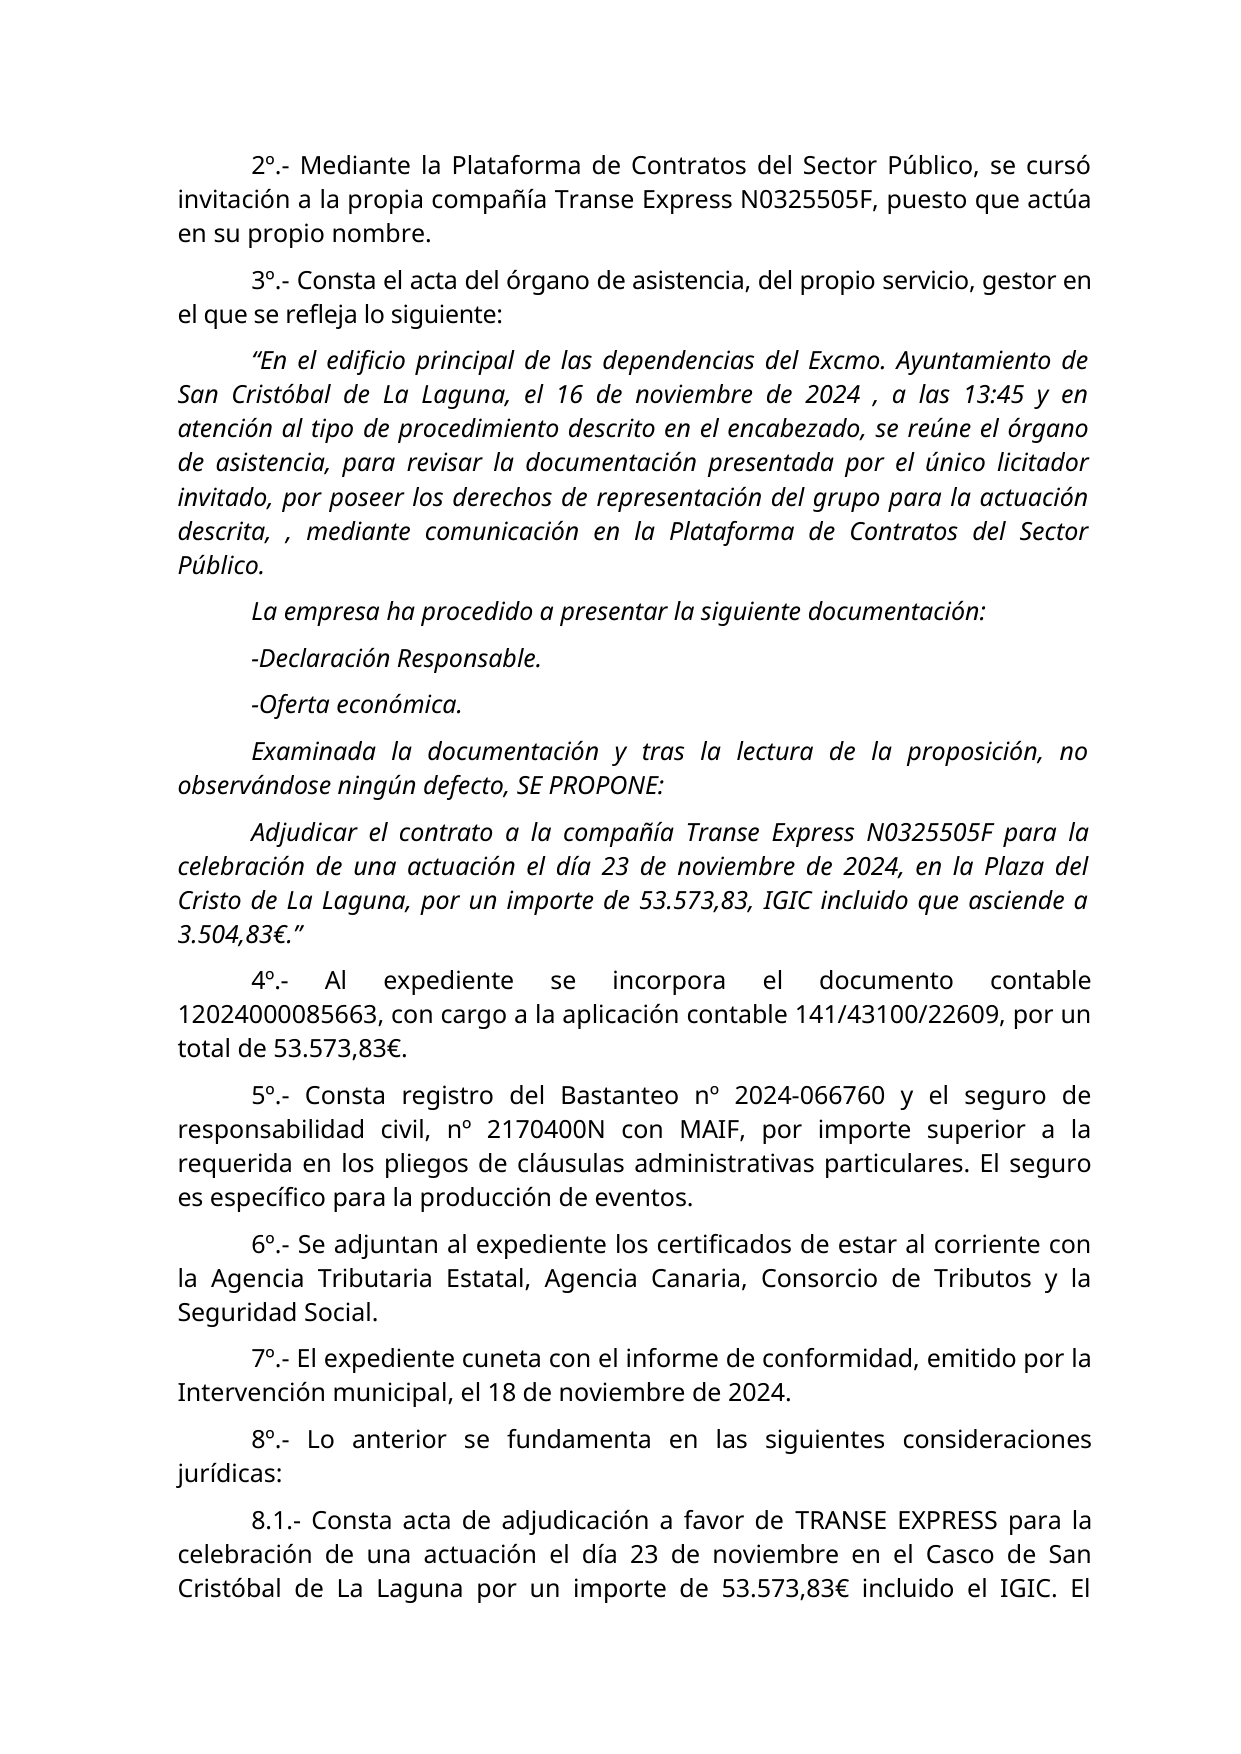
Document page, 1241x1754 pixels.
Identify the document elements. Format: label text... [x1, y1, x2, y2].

text Adjudicar el contrato a la compañía Transe Express N0325505F para la celebración de una actuación el día 23 de noviembre de 2024, en la Plaza del Cristo de La Laguna, por un importe de 53.573,83, IGIC incluido que asciende a 3.504,83€.” [177, 814, 1093, 950]
text 6º.- Se adjuntan al expediente los certificados de estar al corriente con la Agencia Tributaria Estatal, Agencia Canaria, Consorcio de Tributos y la Seguridad Social. [177, 1226, 1093, 1328]
text “En el edificio principal de las dependencias del Excmo. Ayuntamiento de San Cristóbal de La Laguna, el 16 de noviembre de 2024 , a las 13:45 y en atención al tipo de procedimiento descrito en el encabezado, se reúne el órgano de asistencia, para revisar la documentación presentada por el único licitador invitado, por poseer los derechos de representación del grupo para la actuación descrita, , mediante comunicación en la Plataforma de Contratos del Sector Público. [177, 343, 1093, 581]
text 2º.- Mediante la Plataforma de Contratos del Sector Público, se cursó invitación a la propia compañía Transe Express N0325505F, puesto que actúa en su propio nombre. [177, 148, 1093, 250]
text 7º.- El expediente cuneta con el informe de conformidad, emitido por la Intervención municipal, el 18 de noviembre de 2024. [177, 1341, 1093, 1409]
text Examinada la documentación y tras la lectura de la proposición, no observándose ningún defecto, SE PROPONE: [177, 733, 1093, 802]
text -Oferta económica. [177, 687, 1093, 721]
text 4º.- Al expediente se incorpora el documento contable 12024000085663, con cargo a la aplicación contable 141/43100/22609, por un total de 53.573,83€. [177, 963, 1093, 1065]
text -Declaración Responsable. [177, 640, 1093, 674]
text 5º.- Consta registro del Bastanteo nº 2024-066760 y el seguro de responsabilidad civil, nº 2170400N con MAIF, por importe superior a la requerida en los pliegos de cláusulas administrativas particulares. El seguro es específico para la producción de eventos. [177, 1078, 1093, 1214]
text 8º.- Lo anterior se fundamenta en las siguientes consideraciones jurídicas: [177, 1422, 1093, 1490]
text 8.1.- Consta acta de adjudicación a favor de TRANSE EXPRESS para la celebración de una actuación el día 23 de noviembre en el Casco de San Cristóbal de La Laguna por un importe de 53.573,83€ incluido el IGIC. El [177, 1502, 1093, 1604]
text 3º.- Consta el acta del órgano de asistencia, del propio servicio, gestor en el que se refleja lo siguiente: [177, 262, 1093, 330]
text La empresa ha procedido a presentar la siguiente documentación: [177, 594, 1093, 628]
